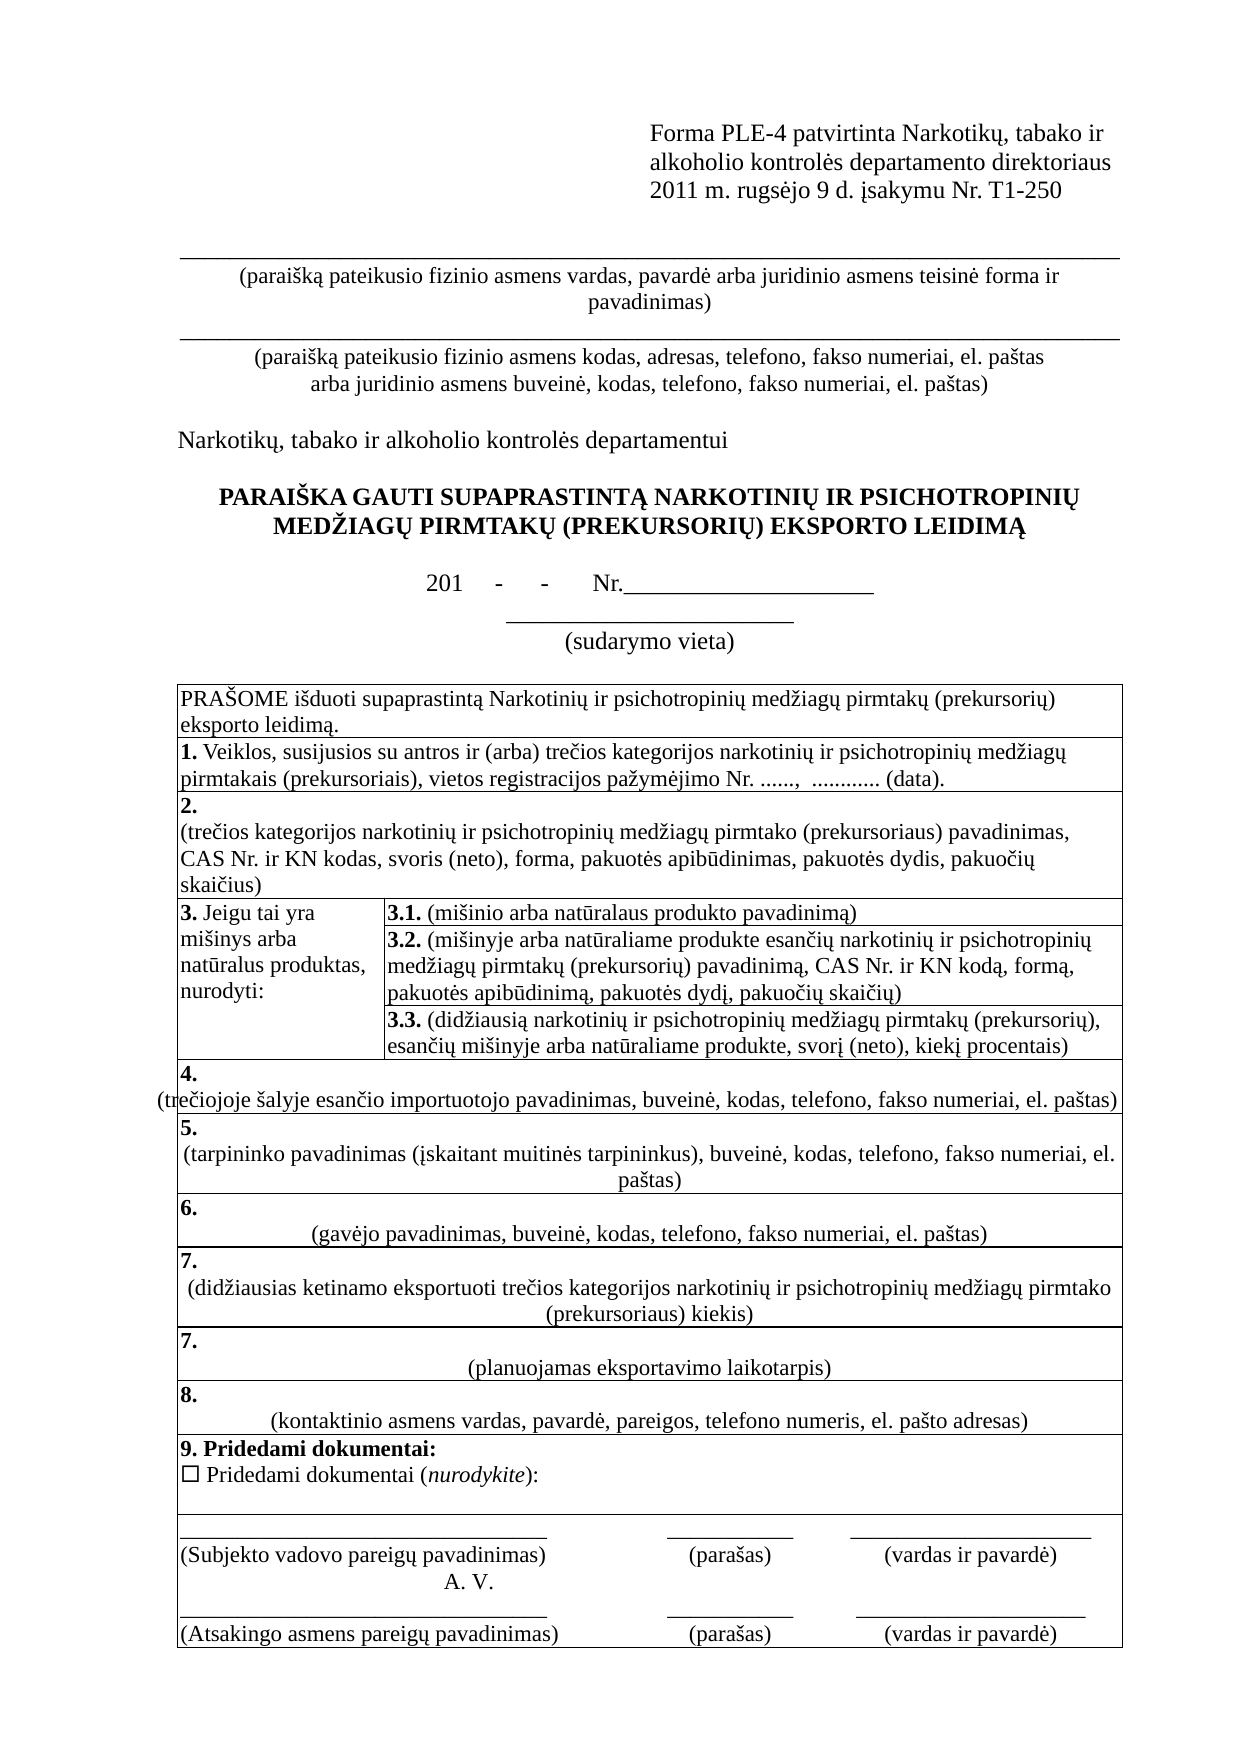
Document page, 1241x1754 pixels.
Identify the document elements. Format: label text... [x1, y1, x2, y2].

table_cell 6. (gavėjo pavadinimas, buveinė, kodas, telefono, fakso numeriai, el. paštas) [178, 1194, 1122, 1246]
text 2011 m. rugsėjo 9 d. įsakymu Nr. T1-250 [649, 176, 1122, 204]
text 201 - - Nr.____________________ [177, 568, 1122, 597]
text (paraišką pateikusio fizinio asmens kodas, adresas, telefono, fakso numeriai, el. paštas [177, 343, 1122, 370]
text arba juridinio asmens buveinė, kodas, telefono, fakso numeriai, el. paštas) [177, 370, 1122, 396]
table_cell 2. (trečios kategorijos narkotinių ir psichotropinių medžiagų pirmtako (prekursoriaus) pavadinimas, CAS Nr. ir KN kodas, svoris (neto), forma, pakuotės apibūdinimas, pakuotės dydis, pakuočių skaičius) [178, 792, 1122, 897]
table_header PRAŠOME išduoti supaprastintą Narkotinių ir psichotropinių medžiagų pirmtakų (prekursorių) eksporto leidimą. [178, 685, 1122, 737]
table_cell 9. Pridedami dokumentai: [] Pridedami dokumentai (nurodykite): [178, 1435, 1122, 1514]
table_cell ________________________________ ___________ _____________________ (Subjekto vadovo pareigų pavadinimas) (parašas) (vardas ir pavardė) A. V. ________________________________ ___________ ____________________ (Atsakingo asmens pareigų pavadinimas) (parašas) (vardas ir pavardė) [178, 1515, 1122, 1647]
table_cell 1. Veiklos, susijusios su antros ir (arba) trečios kategorijos narkotinių ir psichotropinių medžiagų pirmtakais (prekursoriais), vietos registracijos pažymėjimo Nr. ......, ............ (data). [178, 738, 1122, 791]
text Narkotikų, tabako ir alkoholio kontrolės departamentui [177, 425, 1122, 453]
table_cell 5. (tarpininko pavadinimas (įskaitant muitinės tarpininkus), buveinė, kodas, telefono, fakso numeriai, el. paštas) [178, 1114, 1122, 1193]
table_cell 7. (planuojamas eksportavimo laikotarpis) [178, 1328, 1122, 1380]
text _______________________ [177, 597, 1122, 626]
text alkoholio kontrolės departamento direktoriaus [649, 147, 1122, 176]
table_cell 3.1. (mišinio arba natūralaus produkto pavadinimą) [385, 899, 1122, 925]
table_cell 4. (trečiojoje šalyje esančio importuotojo pavadinimas, buveinė, kodas, telefono, fakso numeriai, el. paštas) [178, 1060, 1122, 1112]
text _ [177, 233, 1122, 262]
table_cell 3.3. (didžiausią narkotinių ir psichotropinių medžiagų pirmtakų (prekursorių), esančių mišinyje arba natūraliame produkte, svorį (neto), kiekį procentais) [385, 1006, 1122, 1059]
table_cell 8. (kontaktinio asmens vardas, pavardė, pareigos, telefono numeris, el. pašto adresas) [178, 1381, 1122, 1434]
text PARAIŠKA GAUTI SUPAPRASTINTĄ NARKOTINIŲ IR PSICHOTROPINIŲ MEDŽIAGŲ PIRMTAKŲ (PREKURSORIŲ) EKSPORTO LEIDIMĄ [177, 482, 1122, 540]
text _ [177, 314, 1122, 343]
text (paraišką pateikusio fizinio asmens vardas, pavardė arba juridinio asmens teisinė forma ir pavadinimas) [177, 262, 1122, 314]
text Forma PLE-4 patvirtinta Narkotikų, tabako ir [649, 118, 1122, 147]
table_cell 3.2. (mišinyje arba natūraliame produkte esančių narkotinių ir psichotropinių medžiagų pirmtakų (prekursorių) pavadinimą, CAS Nr. ir KN kodą, formą, pakuotės apibūdinimą, pakuotės dydį, pakuočių skaičių) [385, 926, 1122, 1005]
table_cell 3. Jeigu tai yra mišinys arba natūralus produktas, nurodyti: [178, 899, 384, 1059]
text (sudarymo vieta) [177, 626, 1122, 655]
table_cell 7. (didžiausias ketinamo eksportuoti trečios kategorijos narkotinių ir psichotropinių medžiagų pirmtako (prekursoriaus) kiekis) [178, 1248, 1122, 1326]
